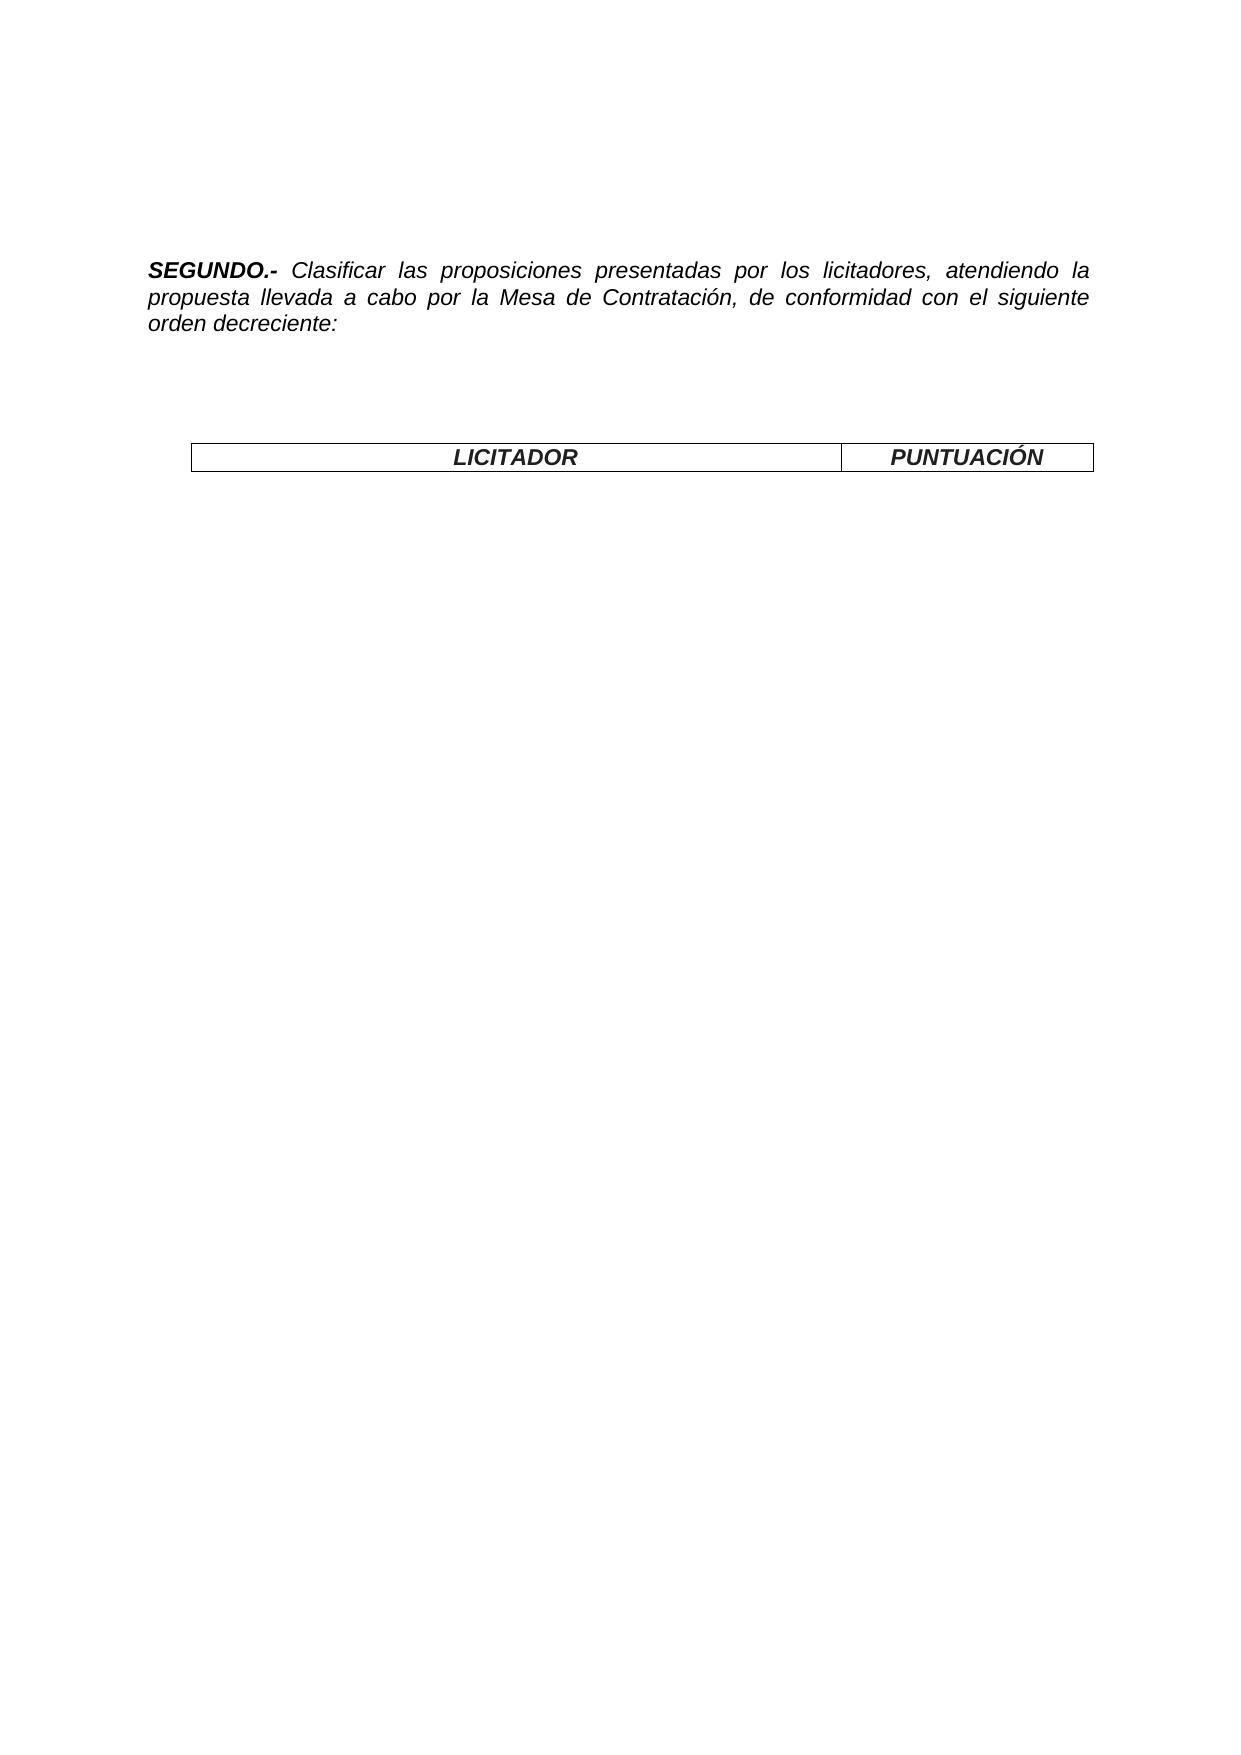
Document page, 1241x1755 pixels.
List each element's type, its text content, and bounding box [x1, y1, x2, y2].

table_header PUNTUACIÓN [842, 444, 1093, 471]
table_header LICITADOR [192, 444, 841, 471]
text SEGUNDO.- Clasificar las proposiciones presentadas por los licitadores, atendiendo la propuesta llevada a cabo por la Mesa de Contratación, de conformidad con el siguiente orden decreciente: [148, 257, 1093, 337]
